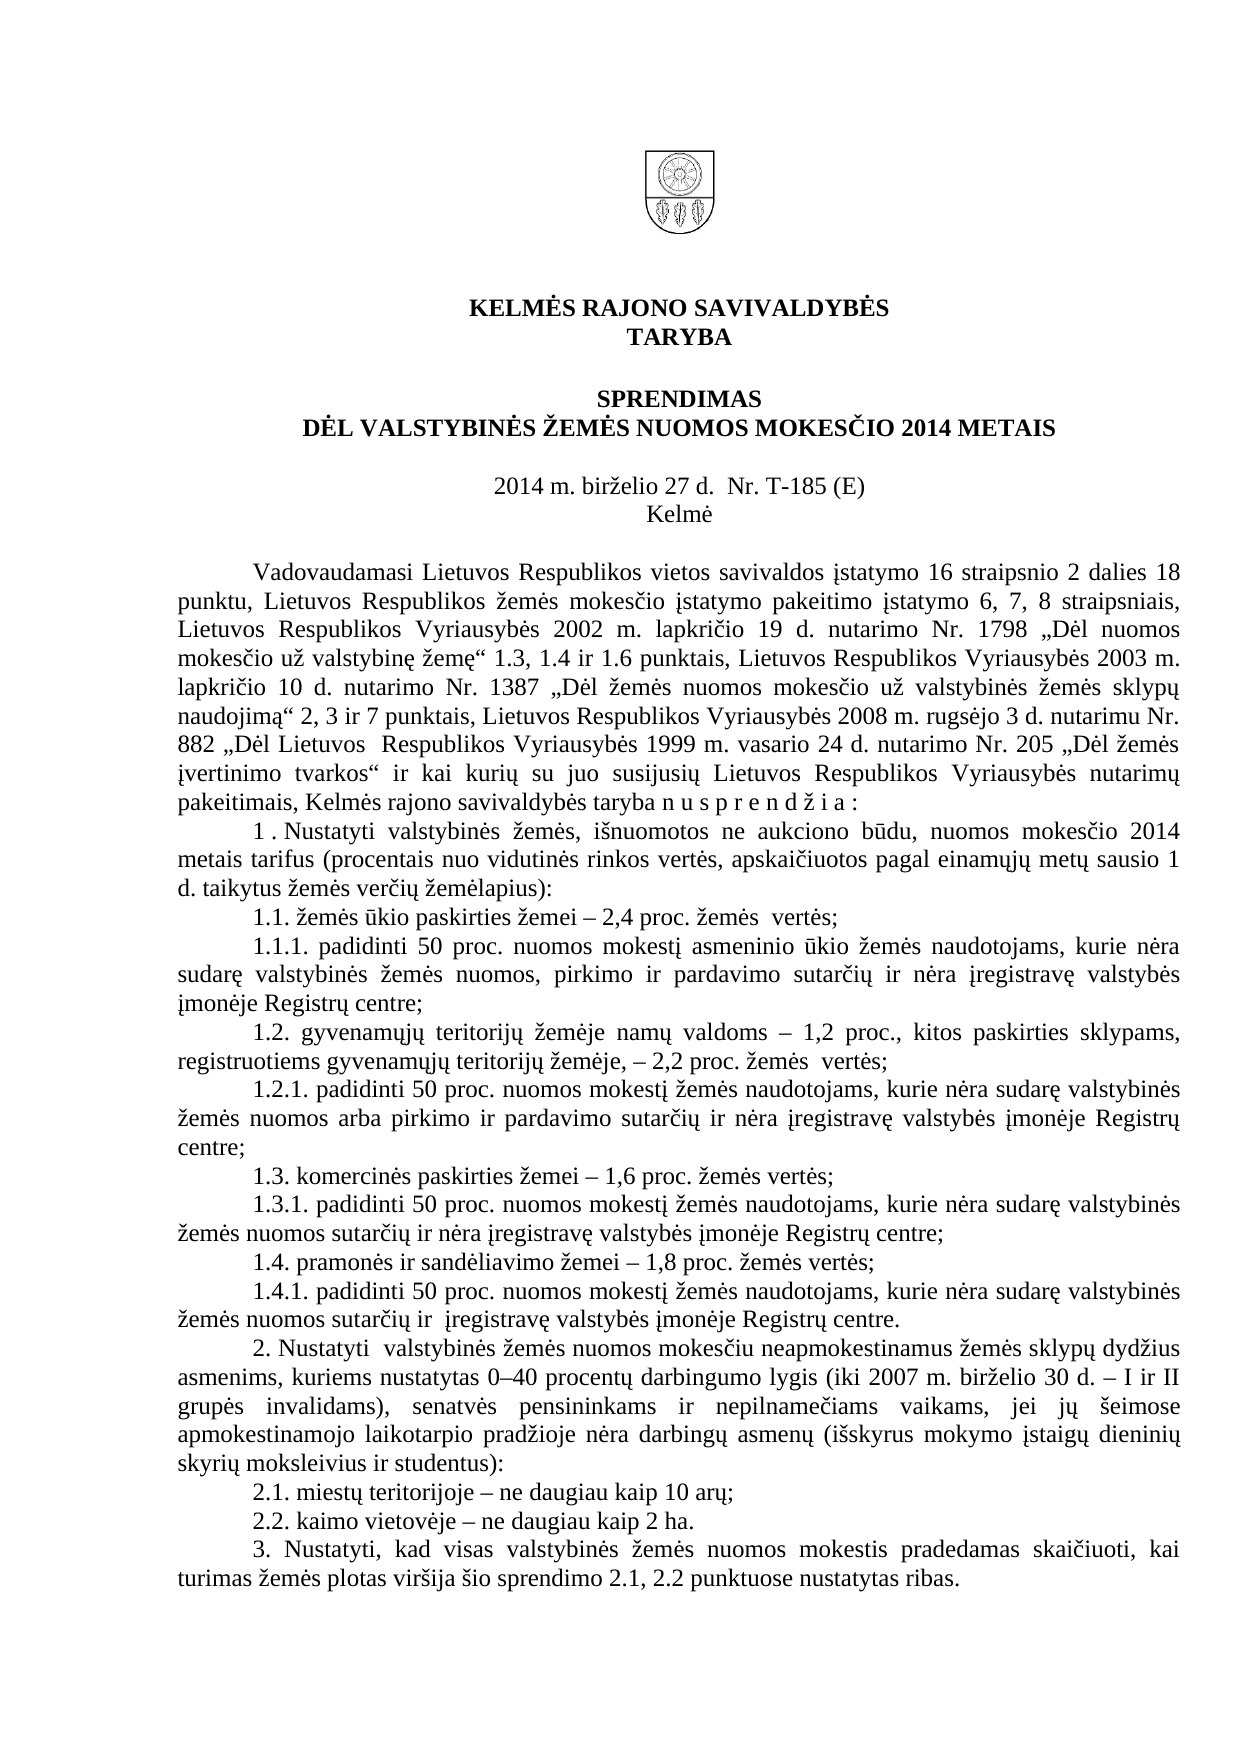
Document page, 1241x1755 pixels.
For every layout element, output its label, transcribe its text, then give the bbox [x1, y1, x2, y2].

text DĖL VALSTYBINĖS ŽEMĖS NUOMOS MOKESČIO 2014 METAIS [177, 413, 1181, 442]
text 1.3.1. padidinti 50 proc. nuomos mokestį žemės naudotojams, kurie nėra sudarę valstybinės žemės nuomos sutarčių ir nėra įregistravę valstybės įmonėje Registrų centre; [177, 1189, 1181, 1247]
text 2014 m. birželio 27 d. Nr. T-185 (E) [177, 471, 1181, 499]
text SPRENDIMAS [177, 384, 1181, 413]
text 1.2. gyvenamųjų teritorijų žemėje namų valdoms – 1,2 proc., kitos paskirties sklypams, registruotiems gyvenamųjų teritorijų žemėje, – 2,2 proc. žemės vertės; [177, 1017, 1181, 1074]
text 1.4.1. padidinti 50 proc. nuomos mokestį žemės naudotojams, kurie nėra sudarę valstybinės žemės nuomos sutarčių ir įregistravę valstybės įmonėje Registrų centre. [177, 1276, 1181, 1333]
text 1.4. pramonės ir sandėliavimo žemei – 1,8 proc. žemės vertės; [177, 1247, 1181, 1276]
text 1.3. komercinės paskirties žemei – 1,6 proc. žemės vertės; [177, 1161, 1181, 1189]
text Kelmė [177, 499, 1181, 528]
text 1.Nustatyti valstybinės žemės, išnuomotos ne aukciono būdu, nuomos mokesčio 2014 metais tarifus (procentais nuo vidutinės rinkos vertės, apskaičiuotos pagal einamųjų metų sausio 1 d. taikytus žemės verčių žemėlapius): [177, 816, 1181, 902]
text 2.1. miestų teritorijoje – ne daugiau kaip 10 arų; [177, 1477, 1181, 1506]
text 2.2. kaimo vietovėje – ne daugiau kaip 2 ha. [177, 1506, 1181, 1534]
text TARYBA [177, 322, 1181, 351]
text Vadovaudamasi Lietuvos Respublikos vietos savivaldos įstatymo 16 straipsnio 2 dalies 18 punktu, Lietuvos Respublikos žemės mokesčio įstatymo pakeitimo įstatymo 6, 7, 8 straipsniais, Lietuvos Respublikos Vyriausybės 2002 m. lapkričio 19 d. nutarimo Nr. 1798 „Dėl nuomos mokesčio už valstybinę žemę“ 1.3, 1.4 ir 1.6 punktais, Lietuvos Respublikos Vyriausybės 2003 m. lapkričio 10 d. nutarimo Nr. 1387 „Dėl žemės nuomos mokesčio už valstybinės žemės sklypų naudojimą“ 2, 3 ir 7 punktais, Lietuvos Respublikos Vyriausybės 2008 m. rugsėjo 3 d. nutarimu Nr. 882 „Dėl Lietuvos Respublikos Vyriausybės 1999 m. vasario 24 d. nutarimo Nr. 205 „Dėl žemės įvertinimo tvarkos“ ir kai kurių su juo susijusių Lietuvos Respublikos Vyriausybės nutarimų pakeitimais, Kelmės rajono savivaldybės taryba nusprendžia: [177, 557, 1181, 816]
text 3. Nustatyti, kad visas valstybinės žemės nuomos mokestis pradedamas skaičiuoti, kai turimas žemės plotas viršija šio sprendimo 2.1, 2.2 punktuose nustatytas ribas. [177, 1534, 1181, 1592]
text 2. Nustatyti valstybinės žemės nuomos mokesčiu neapmokestinamus žemės sklypų dydžius asmenims, kuriems nustatytas 0–40 procentų darbingumo lygis (iki 2007 m. birželio 30 d. – I ir II grupės invalidams), senatvės pensininkams ir nepilnamečiams vaikams, jei jų šeimose apmokestinamojo laikotarpio pradžioje nėra darbingų asmenų (išskyrus mokymo įstaigų dieninių skyrių moksleivius ir studentus): [177, 1333, 1181, 1477]
text 1.1.1. padidinti 50 proc. nuomos mokestį asmeninio ūkio žemės naudotojams, kurie nėra sudarę valstybinės žemės nuomos, pirkimo ir pardavimo sutarčių ir nėra įregistravę valstybės įmonėje Registrų centre; [177, 931, 1181, 1017]
text KELMĖS RAJONO SAVIVALDYBĖS [177, 293, 1181, 322]
text 1.2.1. padidinti 50 proc. nuomos mokestį žemės naudotojams, kurie nėra sudarę valstybinės žemės nuomos arba pirkimo ir pardavimo sutarčių ir nėra įregistravę valstybės įmonėje Registrų centre; [177, 1074, 1181, 1161]
text 1.1. žemės ūkio paskirties žemei – 2,4 proc. žemės vertės; [177, 902, 1181, 931]
